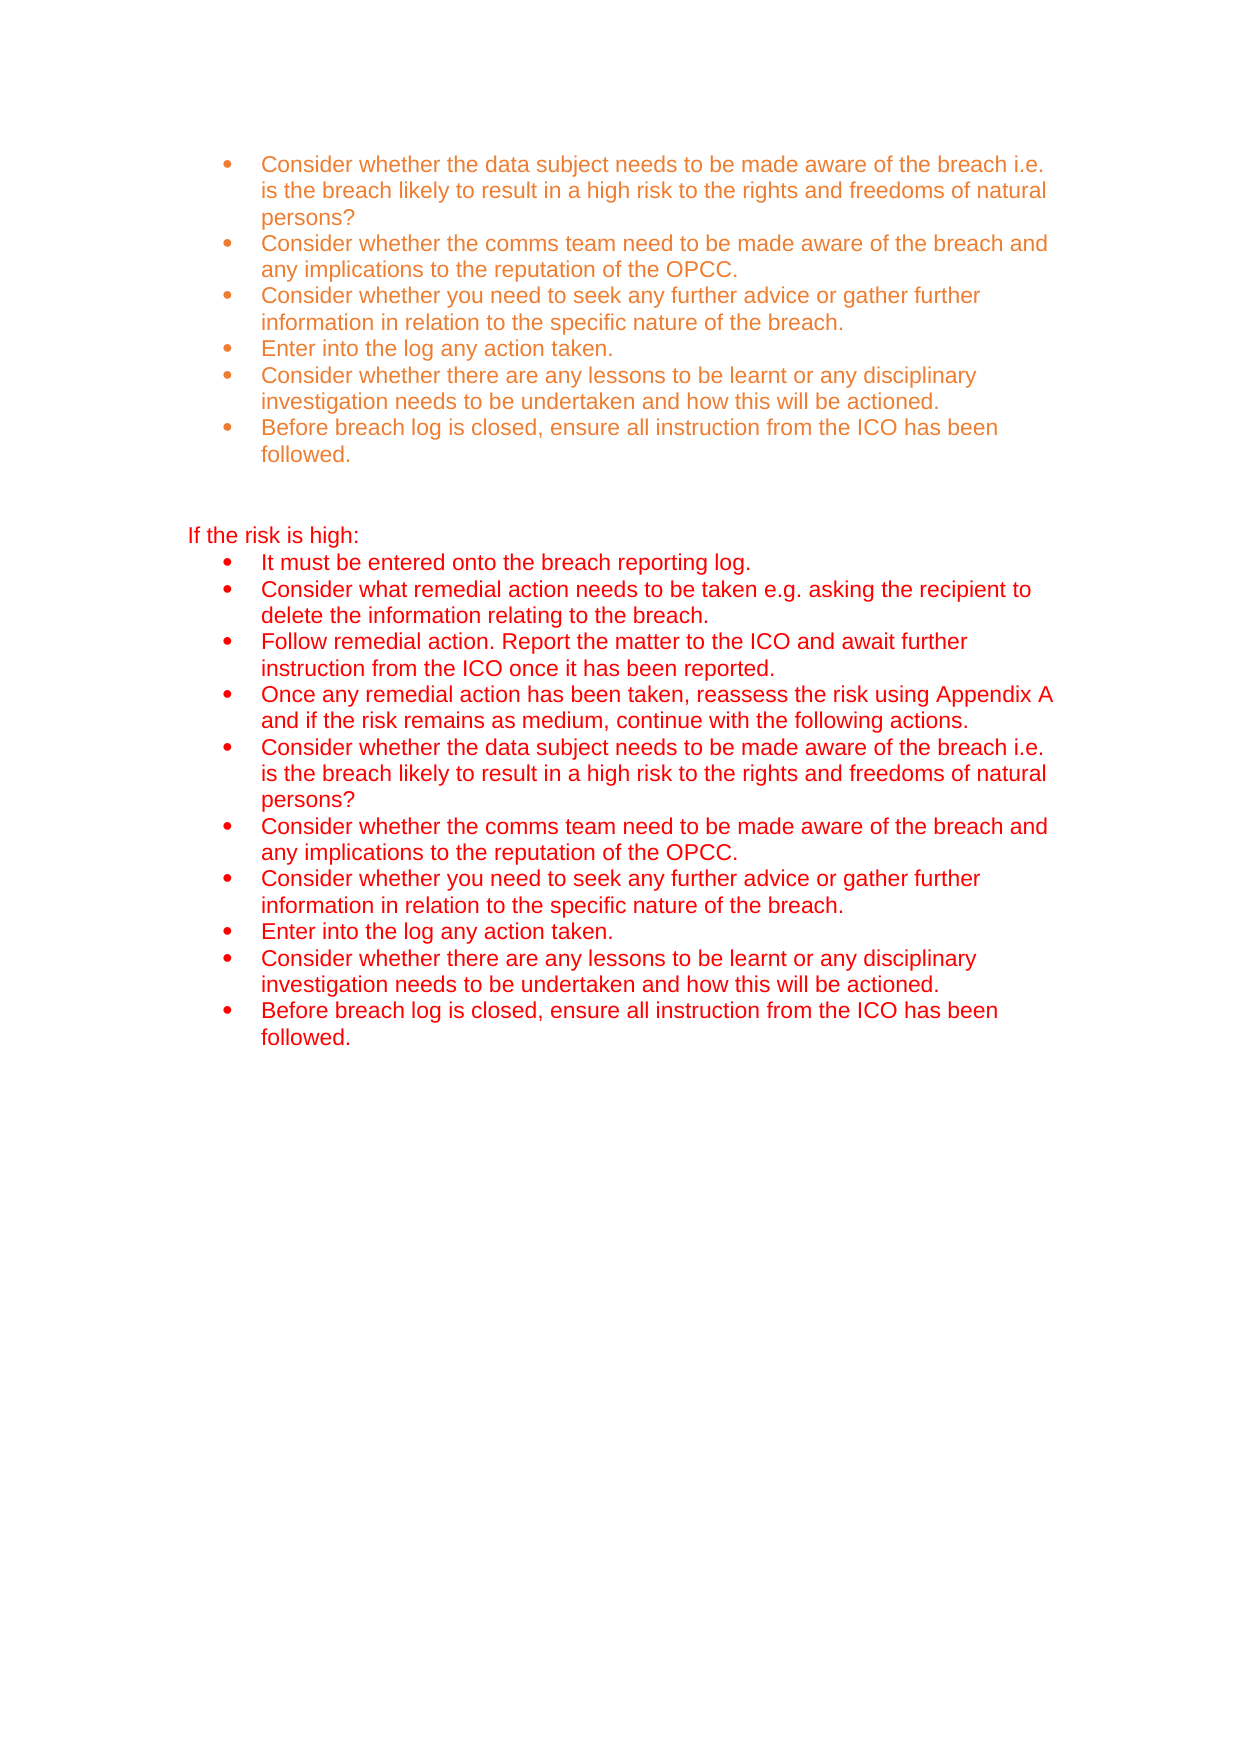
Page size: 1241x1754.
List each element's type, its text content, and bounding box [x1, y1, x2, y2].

list Consider whether there are any lessons to be learnt or any disciplinary investigation needs to be undertaken and how this will be actioned. [223, 944, 1054, 997]
list Follow remedial action. Report the matter to the ICO and await further instruction from the ICO once it has been reported. [223, 628, 1054, 681]
list Consider whether the comms team need to be made aware of the breach and any implications to the reputation of the OPCC. [223, 230, 1054, 282]
text If the risk is high: [187, 522, 1054, 548]
list Consider whether the comms team need to be made aware of the breach and any implications to the reputation of the OPCC. [223, 813, 1054, 865]
list Consider whether there are any lessons to be learnt or any disciplinary investigation needs to be undertaken and how this will be actioned. [223, 362, 1054, 414]
list Before breach log is closed, ensure all instruction from the ICO has been followed. [223, 997, 1054, 1050]
list Consider whether you need to seek any further advice or gather further information in relation to the specific nature of the breach. [223, 865, 1054, 918]
list Before breach log is closed, ensure all instruction from the ICO has been followed. [223, 414, 1054, 467]
list Consider whether you need to seek any further advice or gather further information in relation to the specific nature of the breach. [223, 282, 1054, 335]
list Enter into the log any action taken. [223, 918, 1054, 944]
list Consider what remedial action needs to be taken e.g. asking the recipient to delete the information relating to the breach. [223, 576, 1054, 628]
list Consider whether the data subject needs to be made aware of the breach i.e. is the breach likely to result in a high risk to the rights and freedoms of natural persons? [223, 151, 1054, 230]
list Enter into the log any action taken. [223, 335, 1054, 362]
list It must be entered onto the breach reporting log. [223, 549, 1054, 576]
list Once any remedial action has been taken, reassess the risk using Appendix A and if the risk remains as medium, continue with the following actions. [223, 681, 1054, 734]
list Consider whether the data subject needs to be made aware of the breach i.e. is the breach likely to result in a high risk to the rights and freedoms of natural persons? [223, 734, 1054, 813]
